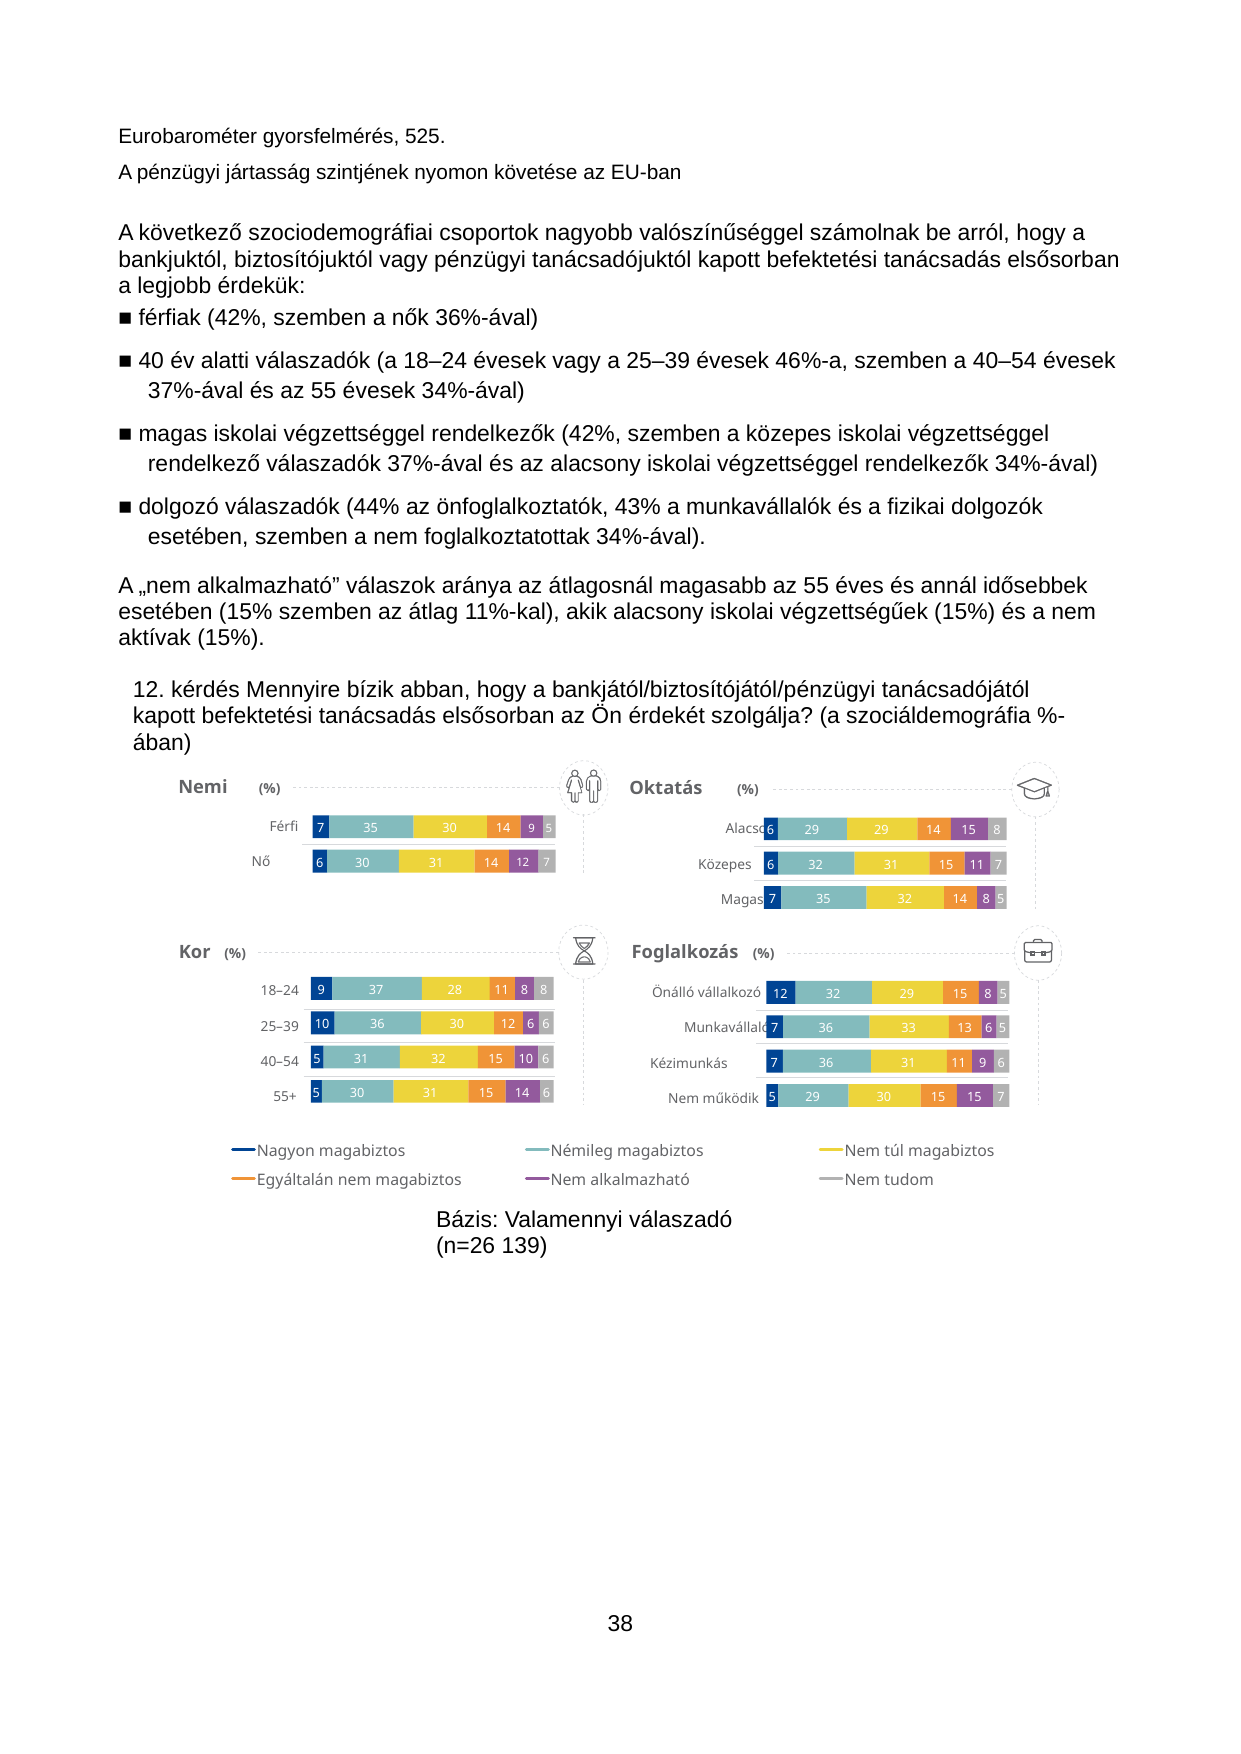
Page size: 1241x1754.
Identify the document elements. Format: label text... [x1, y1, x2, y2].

text A következő szociodemográfiai csoportok nagyobb valószínűséggel számolnak be arról, hogy a bankjuktól, biztosítójuktól vagy pénzügyi tanácsadójuktól kapott befektetési tanácsadás elsősorban a legjobb érdekük: [118, 219, 1122, 298]
list ■ férfiak (42%, szemben a nők 36%-ával) [118, 304, 1122, 331]
list ■ dolgozó válaszadók (44% az önfoglalkoztatók, 43% a munkavállalók és a fizikai dolgozók esetében, szemben a nem foglalkoztatottak 34%-ával). [118, 493, 1122, 549]
list ■ 40 év alatti válaszadók (a 18–24 évesek vagy a 25–39 évesek 46%-a, szemben a 40–54 évesek 37%-ával és az 55 évesek 34%-ával) [118, 347, 1122, 403]
list ■ magas iskolai végzettséggel rendelkezők (42%, szemben a közepes iskolai végzettséggel rendelkező válaszadók 37%-ával és az alacsony iskolai végzettséggel rendelkezők 34%-ával) [118, 420, 1122, 476]
text A „nem alkalmazható” válaszok aránya az átlagosnál magasabb az 55 éves és annál idősebbek esetében (15% szemben az átlag 11%-kal), akik alacsony iskolai végzettségűek (15%) és a nem aktívak (15%). [118, 572, 1122, 651]
